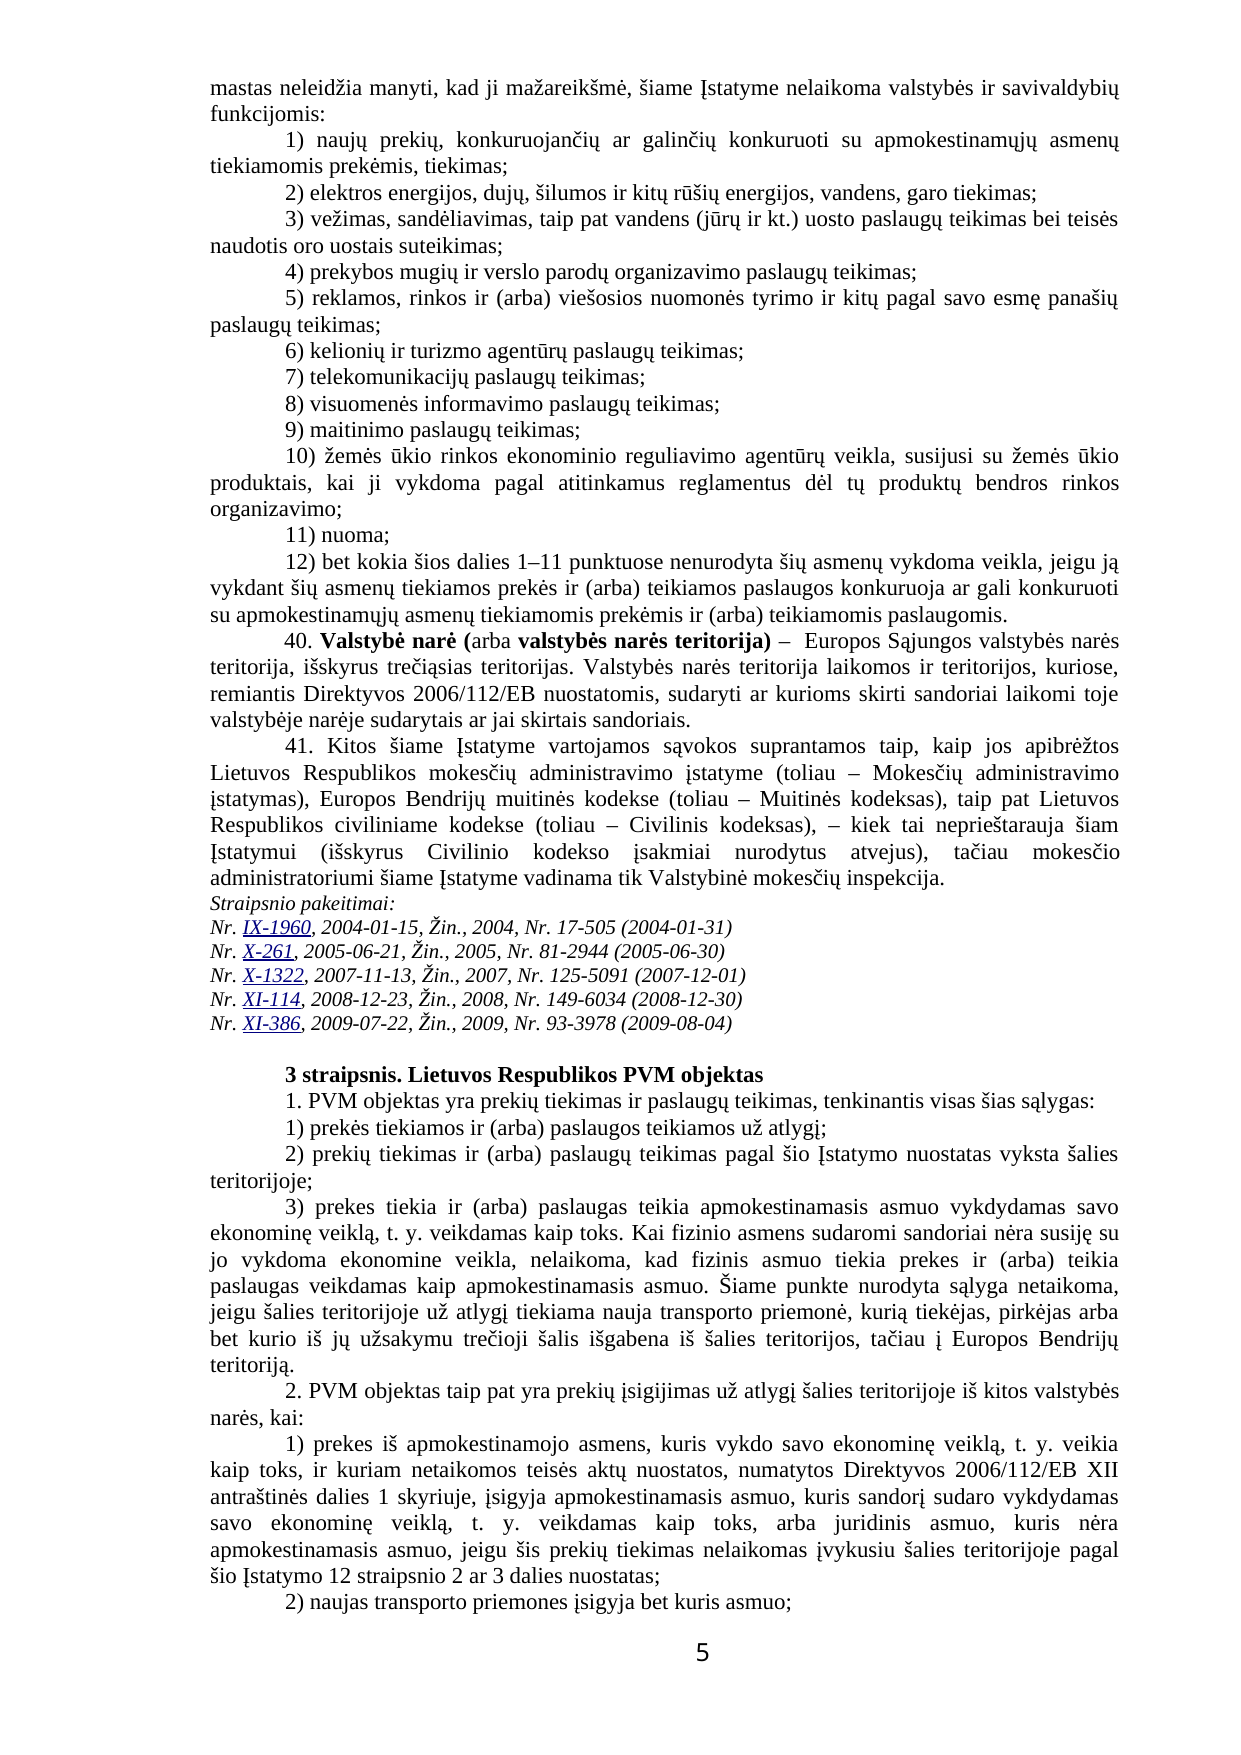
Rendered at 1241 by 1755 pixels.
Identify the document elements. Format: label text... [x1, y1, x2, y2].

text 2) naujas transporto priemones įsigyja bet kuris asmuo; [210, 1588, 1120, 1615]
text 9) maitinimo paslaugų teikimas; [210, 416, 1120, 442]
text 8) visuomenės informavimo paslaugų teikimas; [210, 390, 1120, 416]
text 4) prekybos mugių ir verslo parodų organizavimo paslaugų teikimas; [210, 258, 1120, 284]
text Nr. XI-114, 2008-12-23, Žin., 2008, Nr. 149-6034 (2008-12-30) [210, 987, 1120, 1011]
text 1) naujų prekių, konkuruojančių ar galinčių konkuruoti su apmokestinamųjų asmenų tiekiamomis prekėmis, tiekimas; [210, 126, 1120, 179]
text 2) elektros energijos, dujų, šilumos ir kitų rūšių energijos, vandens, garo tiekimas; [210, 179, 1120, 205]
text mastas neleidžia manyti, kad ji mažareikšmė, šiame Įstatyme nelaikoma valstybės ir savivaldybių funkcijomis: [210, 73, 1120, 126]
text 3) prekes tiekia ir (arba) paslaugas teikia apmokestinamasis asmuo vykdydamas savo ekonominę veiklą, t. y. veikdamas kaip toks. Kai fizinio asmens sudaromi sandoriai nėra susiję su jo vykdoma ekonomine veikla, nelaikoma, kad fizinis asmuo tiekia prekes ir (arba) teikia paslaugas veikdamas kaip apmokestinamasis asmuo. Šiame punkte nurodyta sąlyga netaikoma, jeigu šalies teritorijoje už atlygį tiekiama nauja transporto priemonė, kurią tiekėjas, pirkėjas arba bet kurio iš jų užsakymu trečioji šalis išgabena iš šalies teritorijos, tačiau į Europos Bendrijų teritoriją. [210, 1193, 1120, 1377]
text 41. Kitos šiame Įstatyme vartojamos sąvokos suprantamos taip, kaip jos apibrėžtos Lietuvos Respublikos mokesčių administravimo įstatyme (toliau – Mokesčių administravimo įstatymas), Europos Bendrijų muitinės kodekse (toliau – Muitinės kodeksas), taip pat Lietuvos Respublikos civiliniame kodekse (toliau – Civilinis kodeksas), – kiek tai neprieštarauja šiam Įstatymui (išskyrus Civilinio kodekso įsakmiai nurodytus atvejus), tačiau mokesčio administratoriumi šiame Įstatyme vadinama tik Valstybinė mokesčių inspekcija. [210, 732, 1120, 891]
text 3) vežimas, sandėliavimas, taip pat vandens (jūrų ir kt.) uosto paslaugų teikimas bei teisės naudotis oro uostais suteikimas; [210, 205, 1120, 258]
text 6) kelionių ir turizmo agentūrų paslaugų teikimas; [210, 337, 1120, 363]
text 10) žemės ūkio rinkos ekonominio reguliavimo agentūrų veikla, susijusi su žemės ūkio produktais, kai ji vykdoma pagal atitinkamus reglamentus dėl tų produktų bendros rinkos organizavimo; [210, 442, 1120, 522]
text Nr. X-1322, 2007-11-13, Žin., 2007, Nr. 125-5091 (2007-12-01) [210, 963, 1120, 987]
text Nr. IX-1960, 2004-01-15, Žin., 2004, Nr. 17-505 (2004-01-31) [210, 914, 1120, 939]
text 1) prekes iš apmokestinamojo asmens, kuris vykdo savo ekonominę veiklą, t. y. veikia kaip toks, ir kuriam netaikomos teisės aktų nuostatos, numatytos Direktyvos 2006/112/EB XII antraštinės dalies 1 skyriuje, įsigyja apmokestinamasis asmuo, kuris sandorį sudaro vykdydamas savo ekonominę veiklą, t. y. veikdamas kaip toks, arba juridinis asmuo, kuris nėra apmokestinamasis asmuo, jeigu šis prekių tiekimas nelaikomas įvykusiu šalies teritorijoje pagal šio Įstatymo 12 straipsnio 2 ar 3 dalies nuostatas; [210, 1430, 1120, 1588]
text 1) prekės tiekiamos ir (arba) paslaugos teikiamos už atlygį; [210, 1114, 1120, 1140]
text 12) bet kokia šios dalies 1–11 punktuose nenurodyta šių asmenų vykdoma veikla, jeigu ją vykdant šių asmenų tiekiamos prekės ir (arba) teikiamos paslaugos konkuruoja ar gali konkuruoti su apmokestinamųjų asmenų tiekiamomis prekėmis ir (arba) teikiamomis paslaugomis. [210, 548, 1120, 627]
text 3 straipsnis. Lietuvos Respublikos PVM objektas [210, 1061, 1120, 1088]
text Nr. XI-386, 2009-07-22, Žin., 2009, Nr. 93-3978 (2009-08-04) [210, 1011, 1120, 1035]
text Straipsnio pakeitimai: [210, 891, 1120, 914]
text 7) telekomunikacijų paslaugų teikimas; [210, 363, 1120, 390]
text 1. PVM objektas yra prekių tiekimas ir paslaugų teikimas, tenkinantis visas šias sąlygas: [210, 1088, 1120, 1114]
text 2. PVM objektas taip pat yra prekių įsigijimas už atlygį šalies teritorijoje iš kitos valstybės narės, kai: [210, 1377, 1120, 1430]
text 2) prekių tiekimas ir (arba) paslaugų teikimas pagal šio Įstatymo nuostatas vyksta šalies teritorijoje; [210, 1140, 1120, 1193]
text 40. Valstybė narė (arba valstybės narės teritorija) – Europos Sąjungos valstybės narės teritorija, išskyrus trečiąsias teritorijas. Valstybės narės teritorija laikomos ir teritorijos, kuriose, remiantis Direktyvos 2006/112/EB nuostatomis, sudaryti ar kurioms skirti sandoriai laikomi toje valstybėje narėje sudarytais ar jai skirtais sandoriais. [210, 627, 1120, 732]
text 5) reklamos, rinkos ir (arba) viešosios nuomonės tyrimo ir kitų pagal savo esmę panašių paslaugų teikimas; [210, 284, 1120, 337]
text Nr. X-261, 2005-06-21, Žin., 2005, Nr. 81-2944 (2005-06-30) [210, 939, 1120, 963]
text 11) nuoma; [210, 522, 1120, 548]
